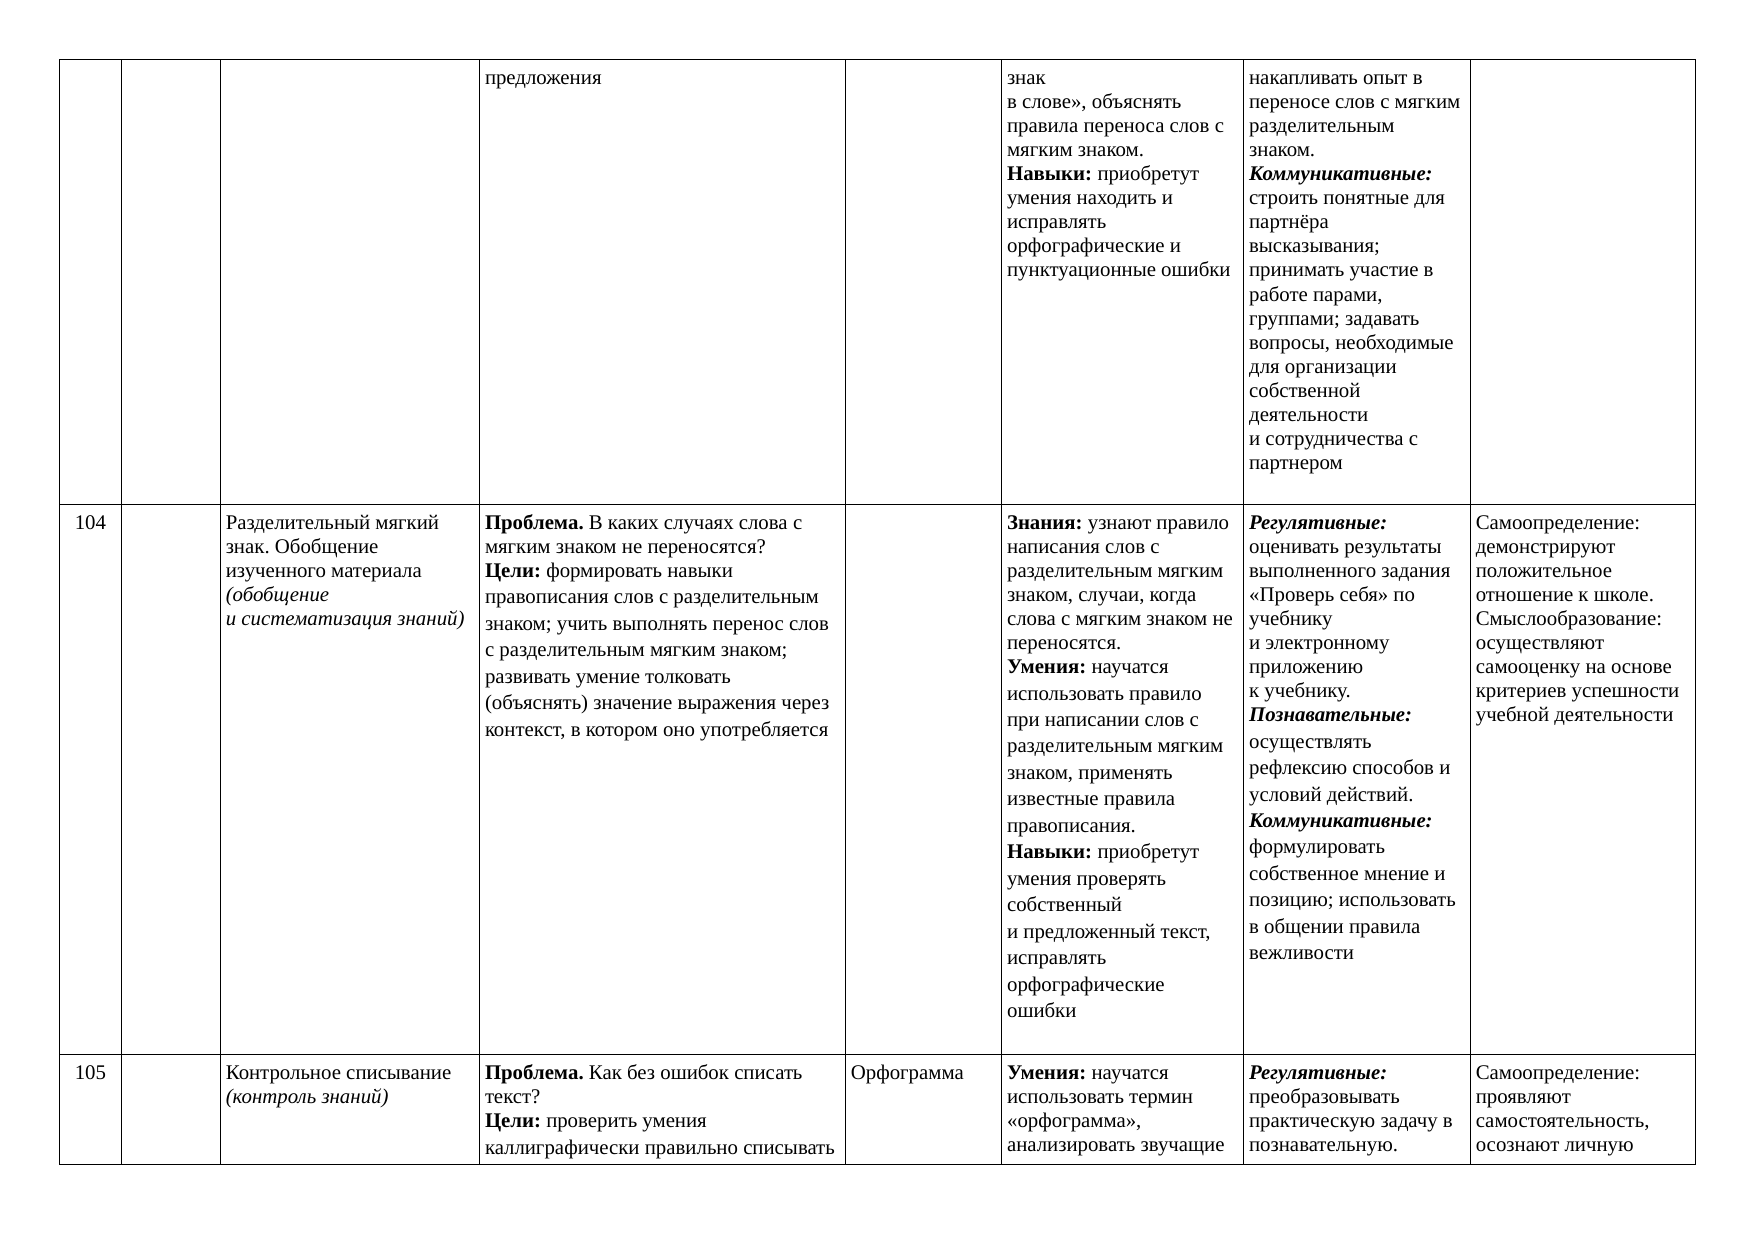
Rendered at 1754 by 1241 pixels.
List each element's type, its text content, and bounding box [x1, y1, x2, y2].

table_cell Проблема. Как без ошибок списать текст? Цели: проверить умения каллиграфически правильно списывать [480, 1055, 845, 1164]
table_cell предложения [480, 60, 845, 504]
table_cell [122, 505, 220, 1054]
table_cell накапливать опыт в переносе слов с мягким разделительным знаком. Коммуникативные: строить понятные для партнёра высказывания; принимать участие в работе парами, группами; задавать вопросы, необходимые для организации собственной деятельности и сотрудничества с партнером [1244, 60, 1470, 504]
table_cell [221, 60, 479, 504]
table_cell [846, 505, 1001, 1054]
table_cell [846, 60, 1001, 504]
table_cell Разделительный мягкий знак. Обобщение изученного материала (обобщение и систематизация знаний) [221, 505, 479, 1054]
table_cell Регулятивные: преобразовывать практическую задачу в познавательную. [1244, 1055, 1470, 1164]
table_cell знак в слове», объяснять правила переноса слов с мягким знаком. Навыки: приобретут умения находить и исправлять орфографические и пунктуационные ошибки [1002, 60, 1243, 504]
table_cell Проблема. В каких случаях слова с мягким знаком не переносятся? Цели: формировать навыки правописания слов с разделительным знаком; учить выполнять перенос слов с разделительным мягким знаком; развивать умение толковать (объяснять) значение выражения через контекст, в котором оно употребляется [480, 505, 845, 1054]
table_cell [60, 60, 121, 504]
table_cell [1471, 60, 1695, 504]
table_cell Знания: узнают правило написания слов с разделительным мягким знаком, случаи, когда слова с мягким знаком не переносятся. Умения: научатся использовать правило при написании слов с разделительным мягким знаком, применять известные правила правописания. Навыки: приобретут умения проверять собственный и предложенный текст, исправлять орфографические ошибки [1002, 505, 1243, 1054]
table_cell Самоопределение: проявляют самостоятельность, осознают личную [1471, 1055, 1695, 1164]
table_cell Самоопределение: демонстрируют положительное отношение к школе. Смыслообразование: осуществляют самооценку на основе критериев успешности учебной деятельности [1471, 505, 1695, 1054]
table_cell 105 [60, 1055, 121, 1164]
table_cell 104 [60, 505, 121, 1054]
table_cell Орфограмма [846, 1055, 1001, 1164]
table_cell Контрольное списывание (контроль знаний) [221, 1055, 479, 1164]
table_cell [122, 1055, 220, 1164]
table_cell Регулятивные: оценивать результаты выполненного задания «Проверь себя» по учебнику и электронному приложению к учебнику. Познавательные: осуществлять рефлексию способов и условий действий. Коммуникативные: формулировать собственное мнение и позицию; использовать в общении правила вежливости [1244, 505, 1470, 1054]
table_cell Умения: научатся использовать термин «орфограмма», анализировать звучащие [1002, 1055, 1243, 1164]
table_cell [122, 60, 220, 504]
